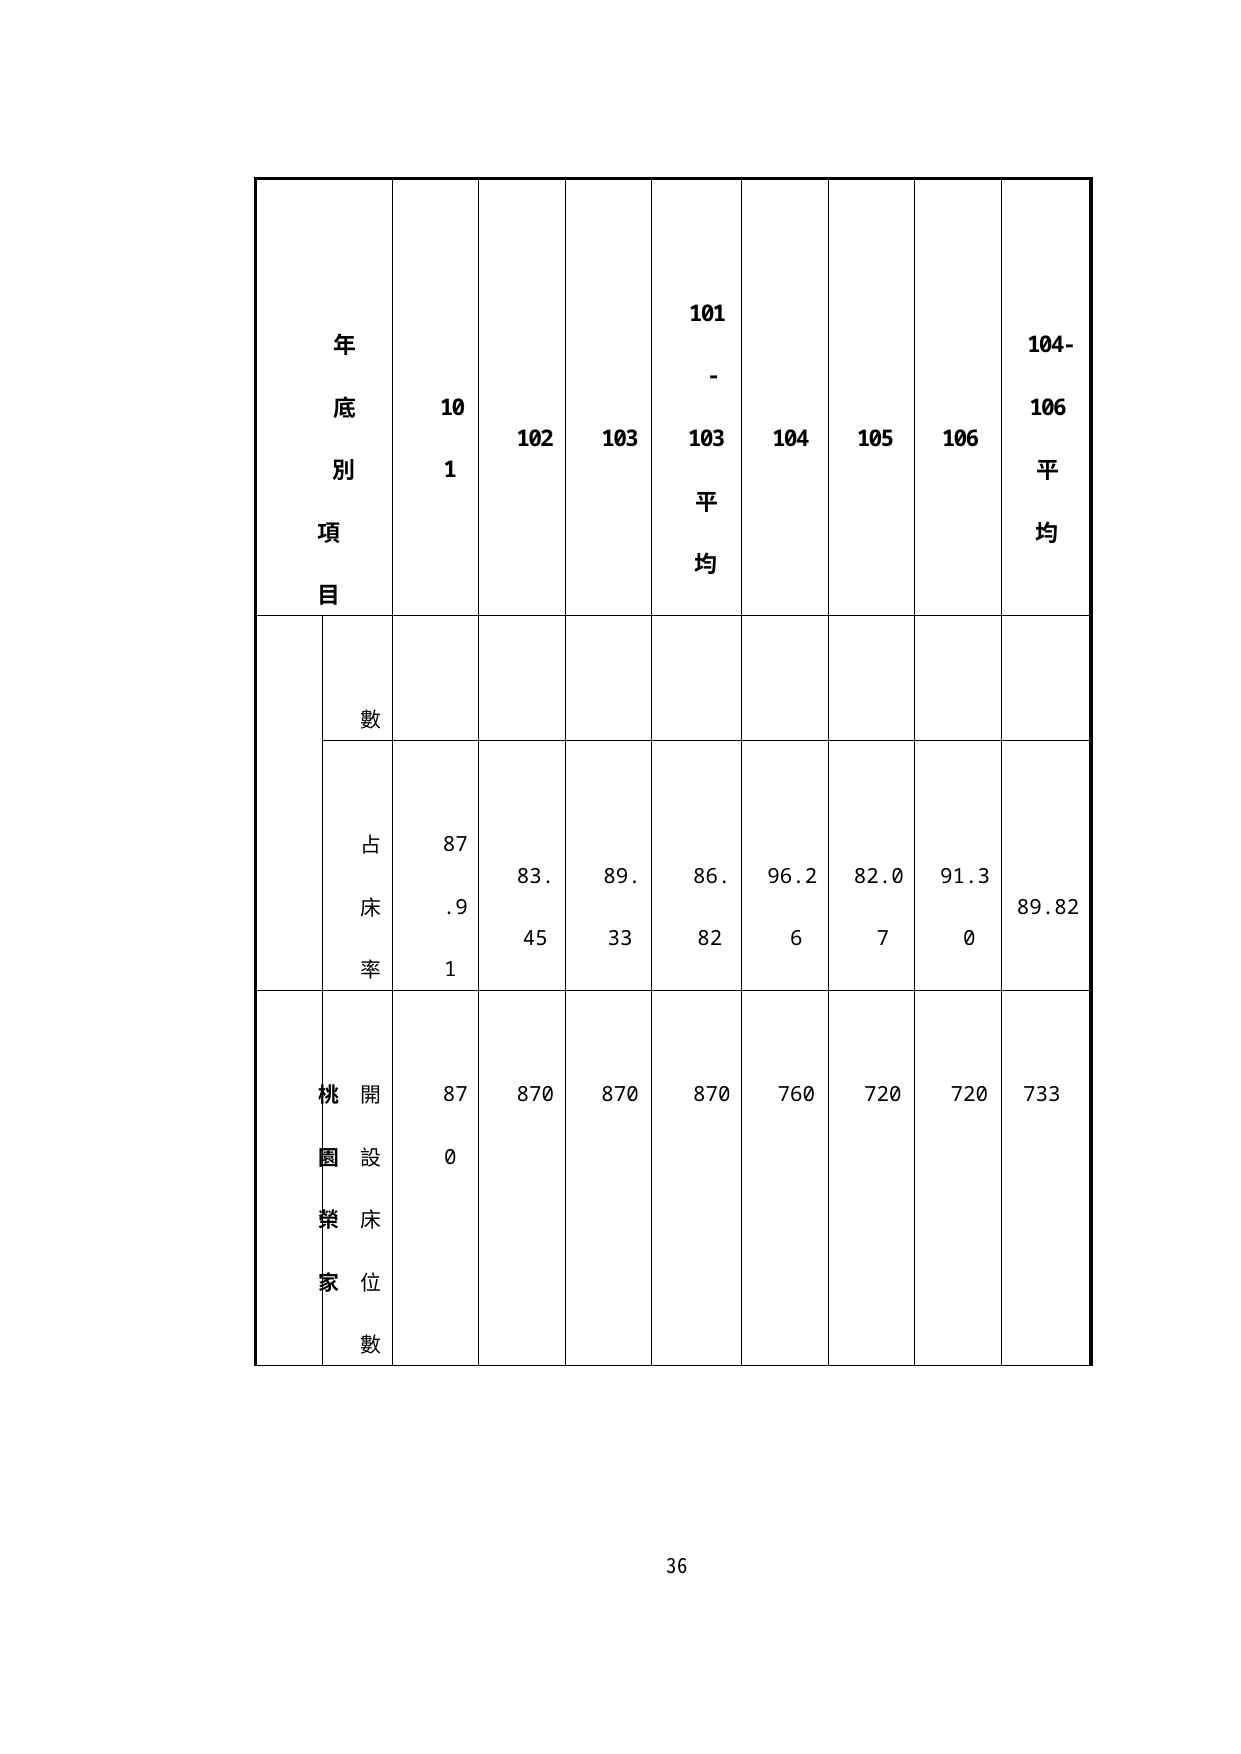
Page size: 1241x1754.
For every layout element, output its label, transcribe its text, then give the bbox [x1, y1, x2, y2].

table_cell 臺北 榮家 [257, 616, 322, 990]
table_header 104 [742, 180, 828, 615]
table_cell [829, 616, 914, 740]
table_header 101 [393, 180, 478, 615]
table_cell [742, 616, 828, 740]
table_cell [479, 616, 565, 740]
table_cell 870 [566, 991, 651, 1365]
table_cell 96.26 [742, 741, 828, 990]
table_cell [393, 616, 478, 740]
table_cell 占床率 [323, 741, 392, 990]
table_cell 89.82 [1002, 741, 1089, 990]
table_cell 86.82 [652, 741, 741, 990]
table_cell 733 [1002, 991, 1089, 1365]
table_cell 870 [479, 991, 565, 1365]
table_cell 870 [652, 991, 741, 1365]
table_cell [566, 616, 651, 740]
table_cell 720 [915, 991, 1001, 1365]
table_cell 89.33 [566, 741, 651, 990]
table_cell 870 [393, 991, 478, 1365]
table_cell 桃園 榮家 [257, 991, 322, 1365]
table_cell 數 [323, 616, 392, 740]
table_header 104-106平均 [1002, 180, 1089, 615]
table_cell 91.30 [915, 741, 1001, 990]
table_cell 720 [829, 991, 914, 1365]
table_cell 開設床位數 [323, 991, 392, 1365]
table_cell [652, 616, 741, 740]
table_header 102 [479, 180, 565, 615]
table_header 年底別 項目 [257, 180, 392, 615]
table_cell 760 [742, 991, 828, 1365]
table_cell [1002, 616, 1089, 740]
table_header 105 [829, 180, 914, 615]
table_header 101-103平均 [652, 180, 741, 615]
table_cell 82.07 [829, 741, 914, 990]
table_header 103 [566, 180, 651, 615]
table_cell 87.91 [393, 741, 478, 990]
table_header 106 [915, 180, 1001, 615]
table_cell [915, 616, 1001, 740]
table_cell 83.45 [479, 741, 565, 990]
